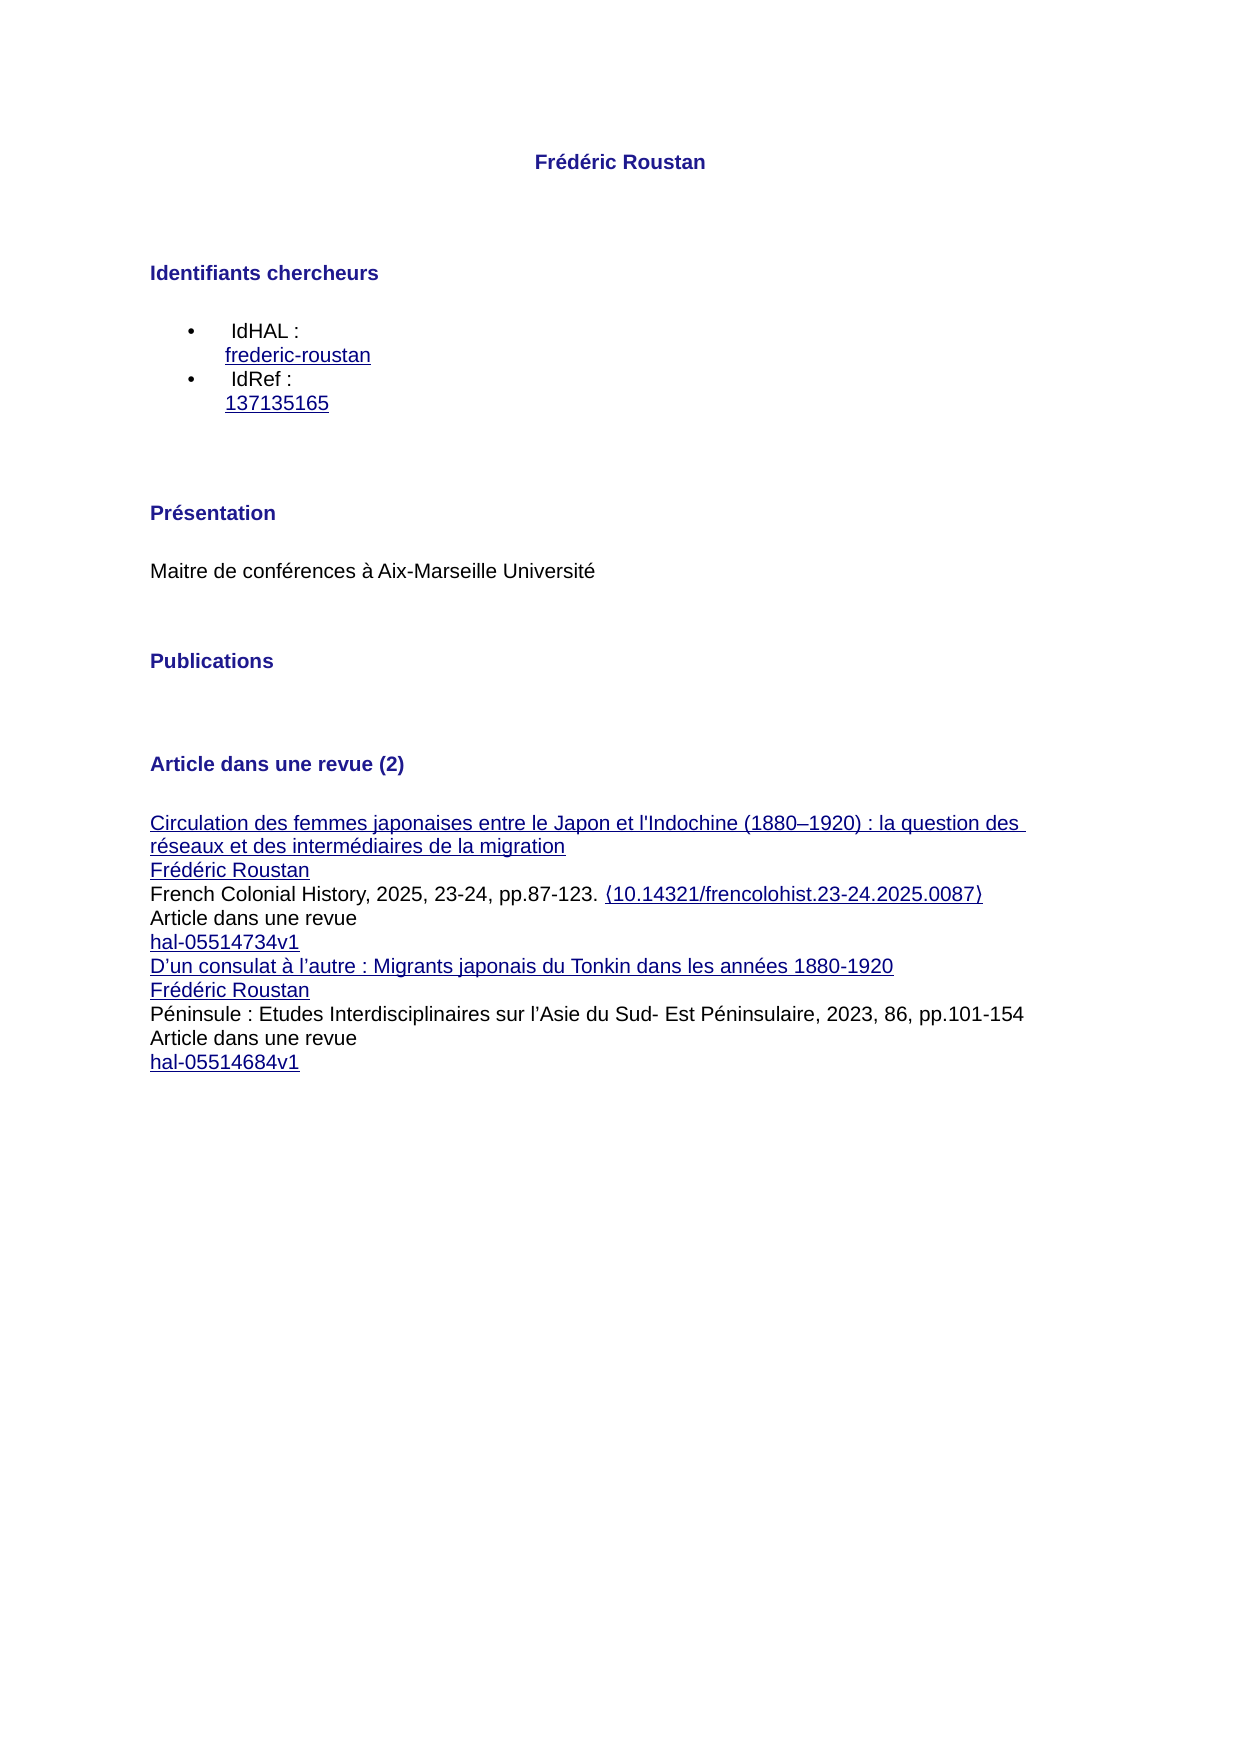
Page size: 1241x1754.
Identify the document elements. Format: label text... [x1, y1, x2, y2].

table_cell D’un consulat à l’autre : Migrants japonais du Tonkin dans les années 1880-1920 Frédéric Roustan Péninsule : Etudes Interdisciplinaires sur l’Asie du Sud- Est Péninsulaire, 2023, 86, pp.101-154 Article dans une revue hal-05514684v1 [150, 954, 1090, 1074]
table_header Circulation des femmes japonaises entre le Japon et l'Indochine (1880–1920) : la question des réseaux et des intermédiaires de la migration Frédéric Roustan French Colonial History, 2025, 23-24, pp.87-123. ⟨10.14321/frencolohist.23-24.2025.0087⟩ Article dans une revue hal-05514734v1 [150, 810, 1090, 954]
subtitle Publications [150, 649, 1090, 673]
text Maitre de conférences à Aix-Marseille Université [150, 559, 1090, 583]
list frederic-roustan [187, 343, 1090, 367]
subtitle Frédéric Roustan [150, 150, 1090, 174]
subtitle Article dans une revue (2) [150, 752, 1090, 776]
subtitle Présentation [150, 501, 1090, 525]
list IdHAL : [187, 319, 1090, 343]
subtitle Identifiants chercheurs [150, 260, 1090, 284]
list IdRef : [187, 367, 1090, 391]
list 137135165 [187, 391, 1090, 414]
